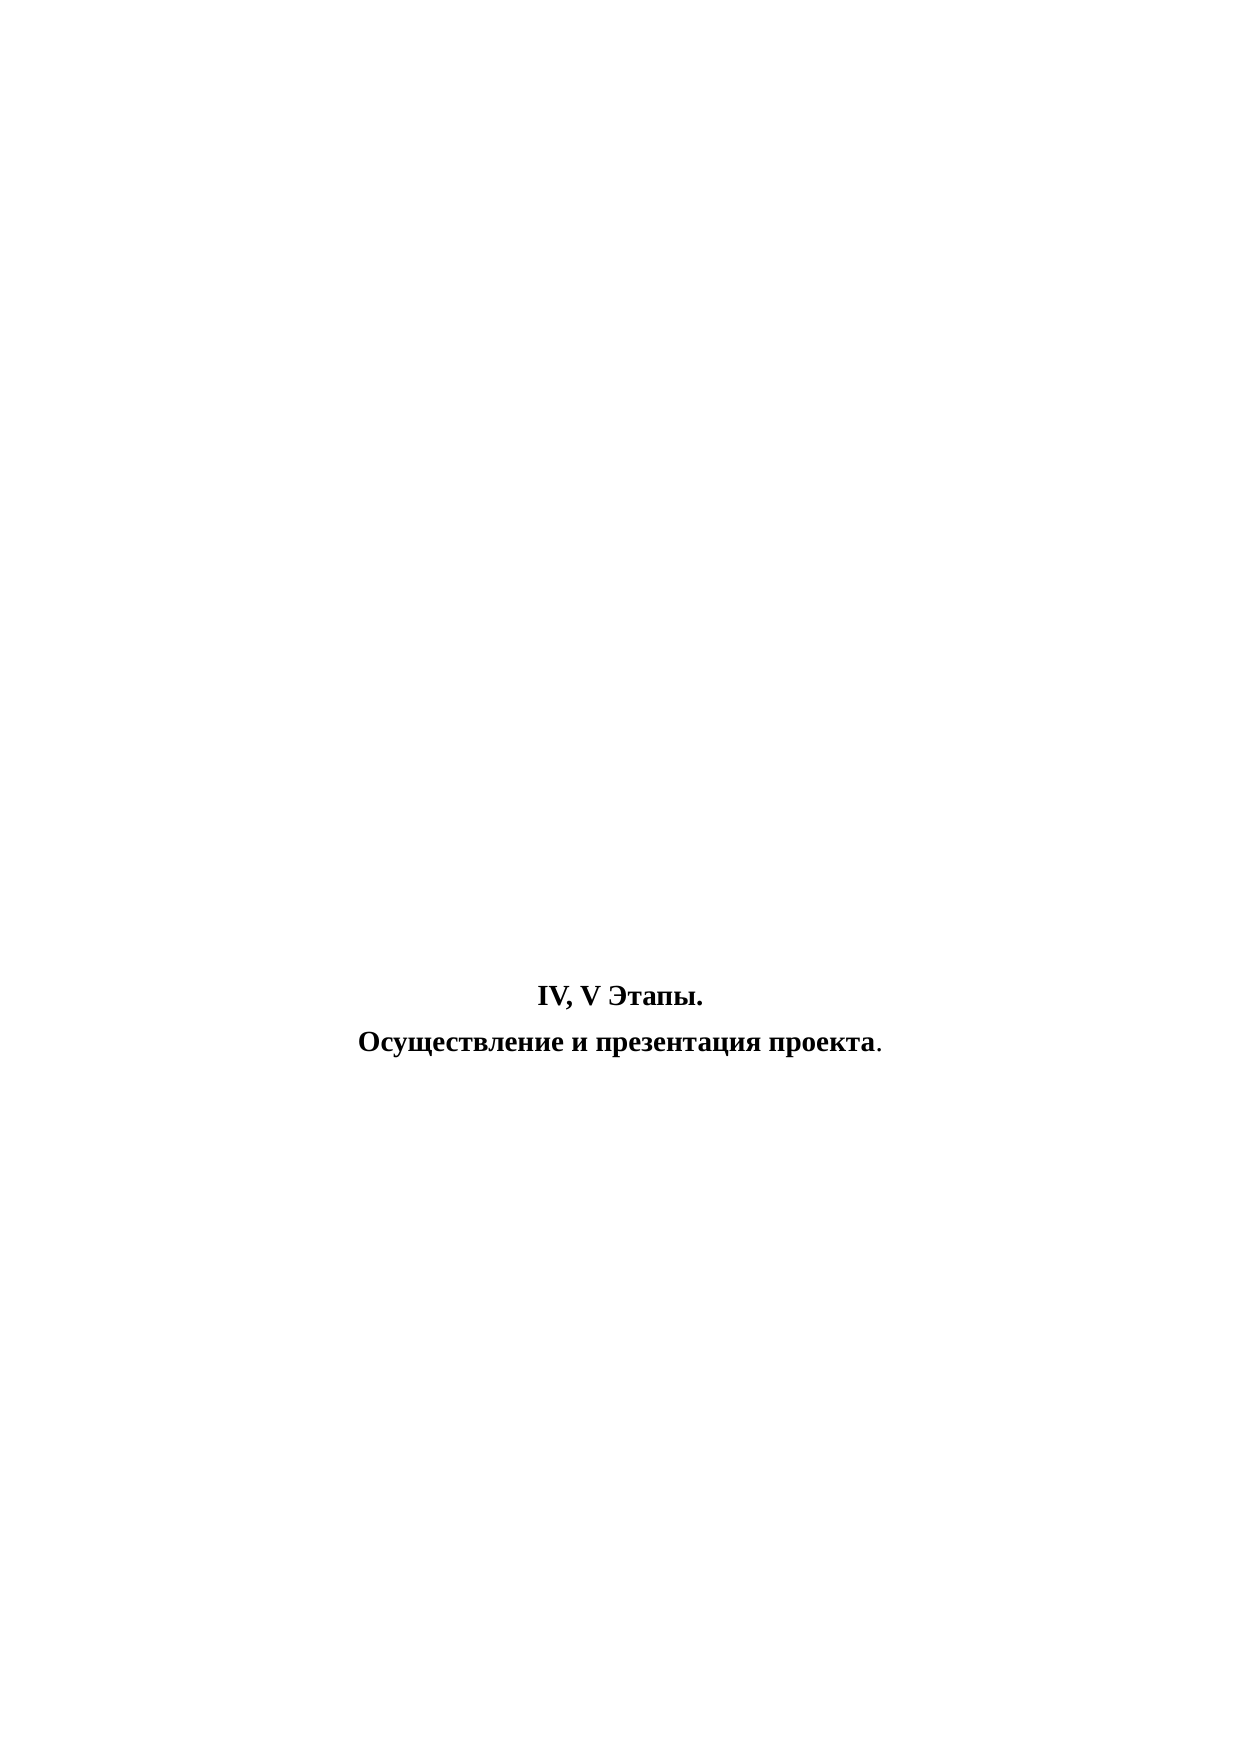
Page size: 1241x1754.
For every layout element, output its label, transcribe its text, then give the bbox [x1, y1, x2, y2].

text IV, V Этапы. [118, 978, 1122, 1011]
text Осуществление и презентация проекта. [118, 1024, 1122, 1057]
